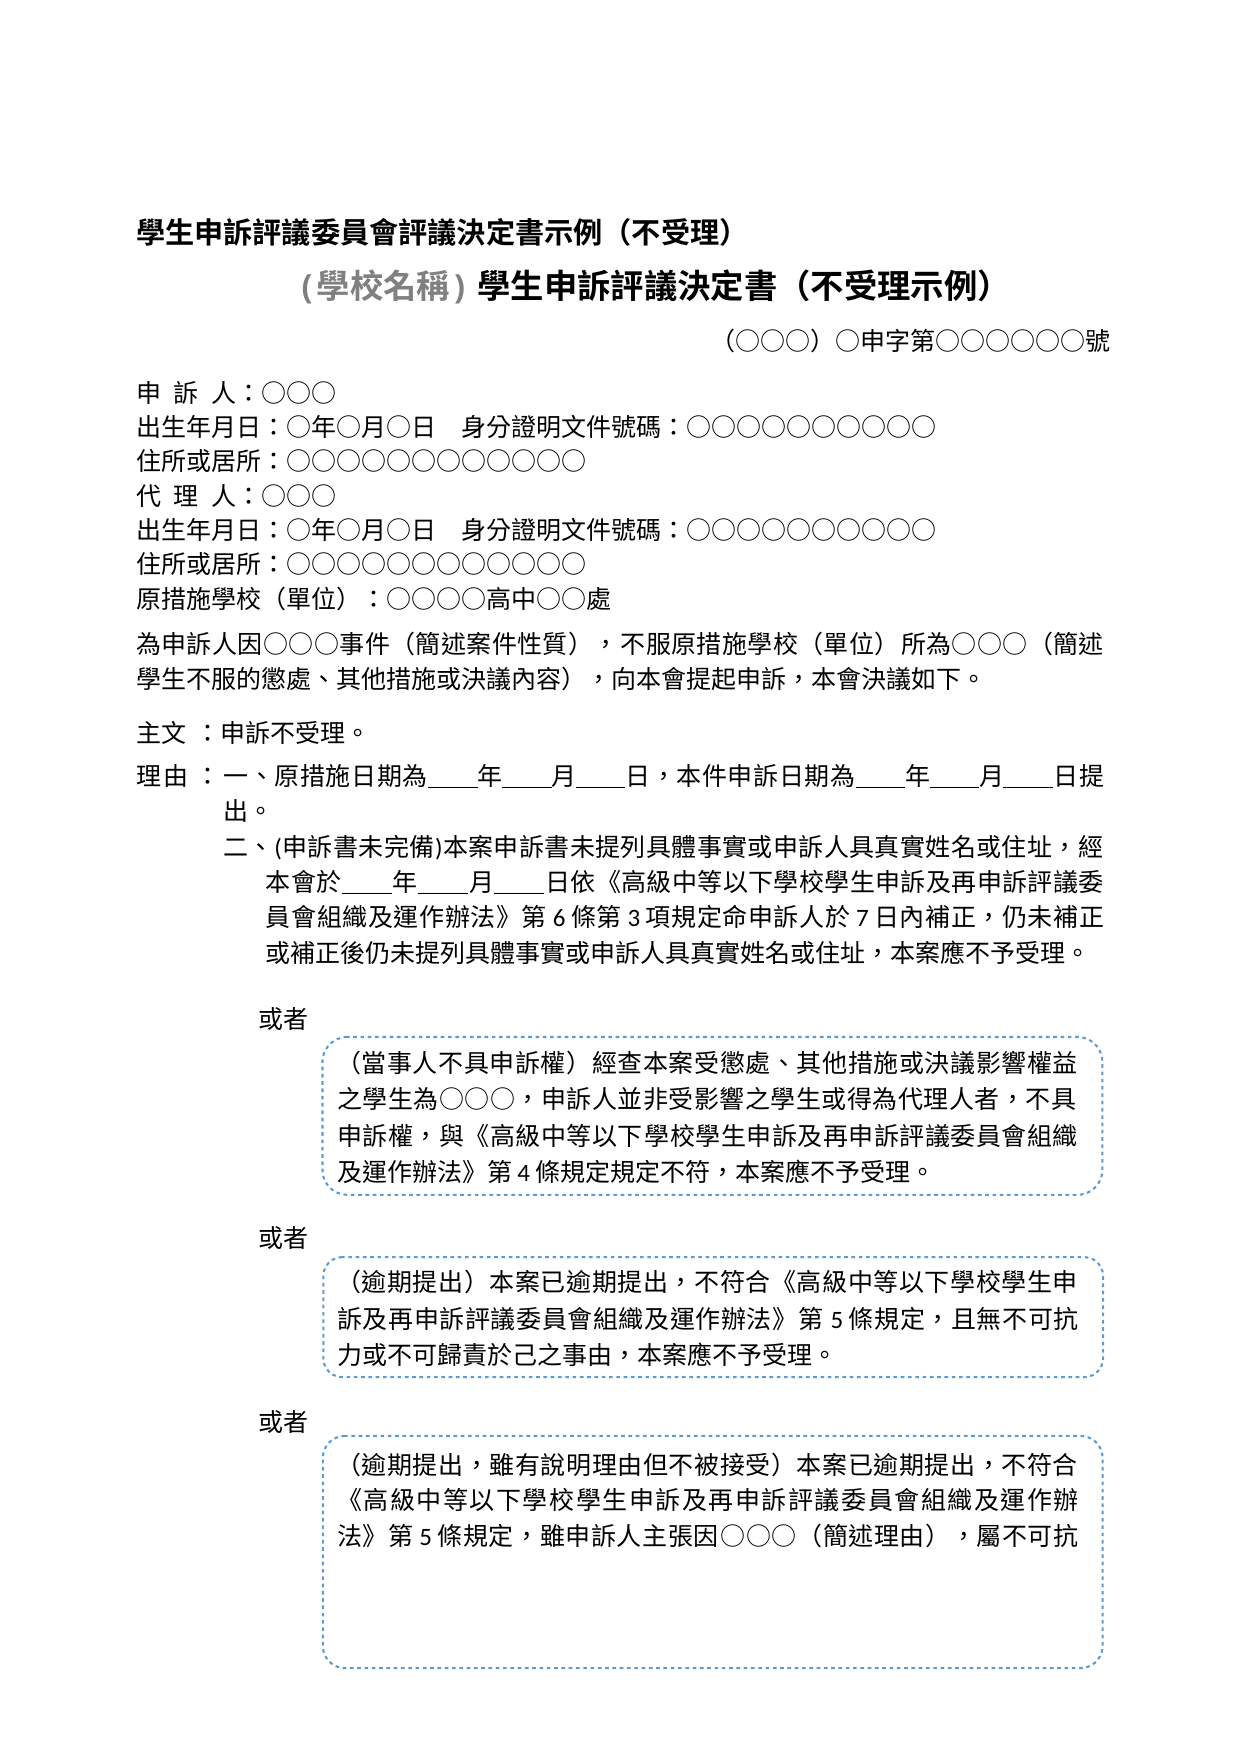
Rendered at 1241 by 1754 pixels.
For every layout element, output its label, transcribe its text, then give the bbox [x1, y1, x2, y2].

text （逾期提出，雖有說明理由但不被接受）本案已逾期提出，不符合《高級中等以下學校學生申訴及再申訴評議委員會組織及運作辦法》第5條規定，雖申訴人主張因○○○（簡述理由），屬不可抗 [336, 1446, 1079, 1552]
text （逾期提出）本案已逾期提出，不符合《高級中等以下學校學生申訴及再申訴評議委員會組織及運作辦法》第5條規定，且無不可抗力或不可歸責於己之事由，本案應不予受理。 [336, 1263, 1079, 1372]
subtitle 學生申訴評議委員會評議決定書示例（不受理） [136, 189, 1104, 252]
text 或者 [258, 1219, 1104, 1255]
text 出生年月日：○年○月○日 身分證明文件號碼：○○○○○○○○○○ [136, 512, 1109, 546]
text 二、(申訴書未完備)本案申訴書未提列具體事實或申訴人具真實姓名或住址，經本會於＿＿年＿＿月＿＿日依《高級中等以下學校學生申訴及再申訴評議委員會組織及運作辦法》第6條第3項規定命申訴人於7日內補正，仍未補正或補正後仍未提列具體事實或申訴人具真實姓名或住址，本案應不予受理。 [220, 828, 1104, 969]
text (學校名稱) 學生申訴評議決定書（不受理示例） [136, 259, 1104, 308]
text 代理人：○○○ [136, 478, 1109, 512]
text 或者 [258, 1402, 1104, 1438]
text 或者 [258, 999, 1104, 1036]
text 出生年月日：○年○月○日 身分證明文件號碼：○○○○○○○○○○ [136, 409, 1109, 443]
text 原措施學校（單位）：○○○○高中○○處 [136, 581, 1042, 615]
text （○○○）○申字第○○○○○○號 [136, 327, 1110, 356]
text 住所或居所：○○○○○○○○○○○○ [136, 443, 1042, 478]
text 理由 ： 一、原措施日期為＿＿年＿＿月＿＿日，本件申訴日期為＿＿年＿＿月＿＿日提出。 [136, 757, 1104, 828]
text 主文 ：申訴不受理。 [136, 714, 1104, 749]
text 為申訴人因○○○事件（簡述案件性質），不服原措施學校（單位）所為○○○（簡述學生不服的懲處、其他措施或決議內容），向本會提起申訴，本會決議如下。 [136, 626, 1104, 695]
text （當事人不具申訴權）經查本案受懲處、其他措施或決議影響權益之學生為○○○，申訴人並非受影響之學生或得為代理人者，不具申訴權，與《高級中等以下學校學生申訴及再申訴評議委員會組織及運作辦法》第4條規定規定不符，本案應不予受理。 [336, 1043, 1079, 1189]
text 住所或居所：○○○○○○○○○○○○ [136, 546, 1042, 581]
text 申訴人：○○○ [136, 374, 1109, 409]
